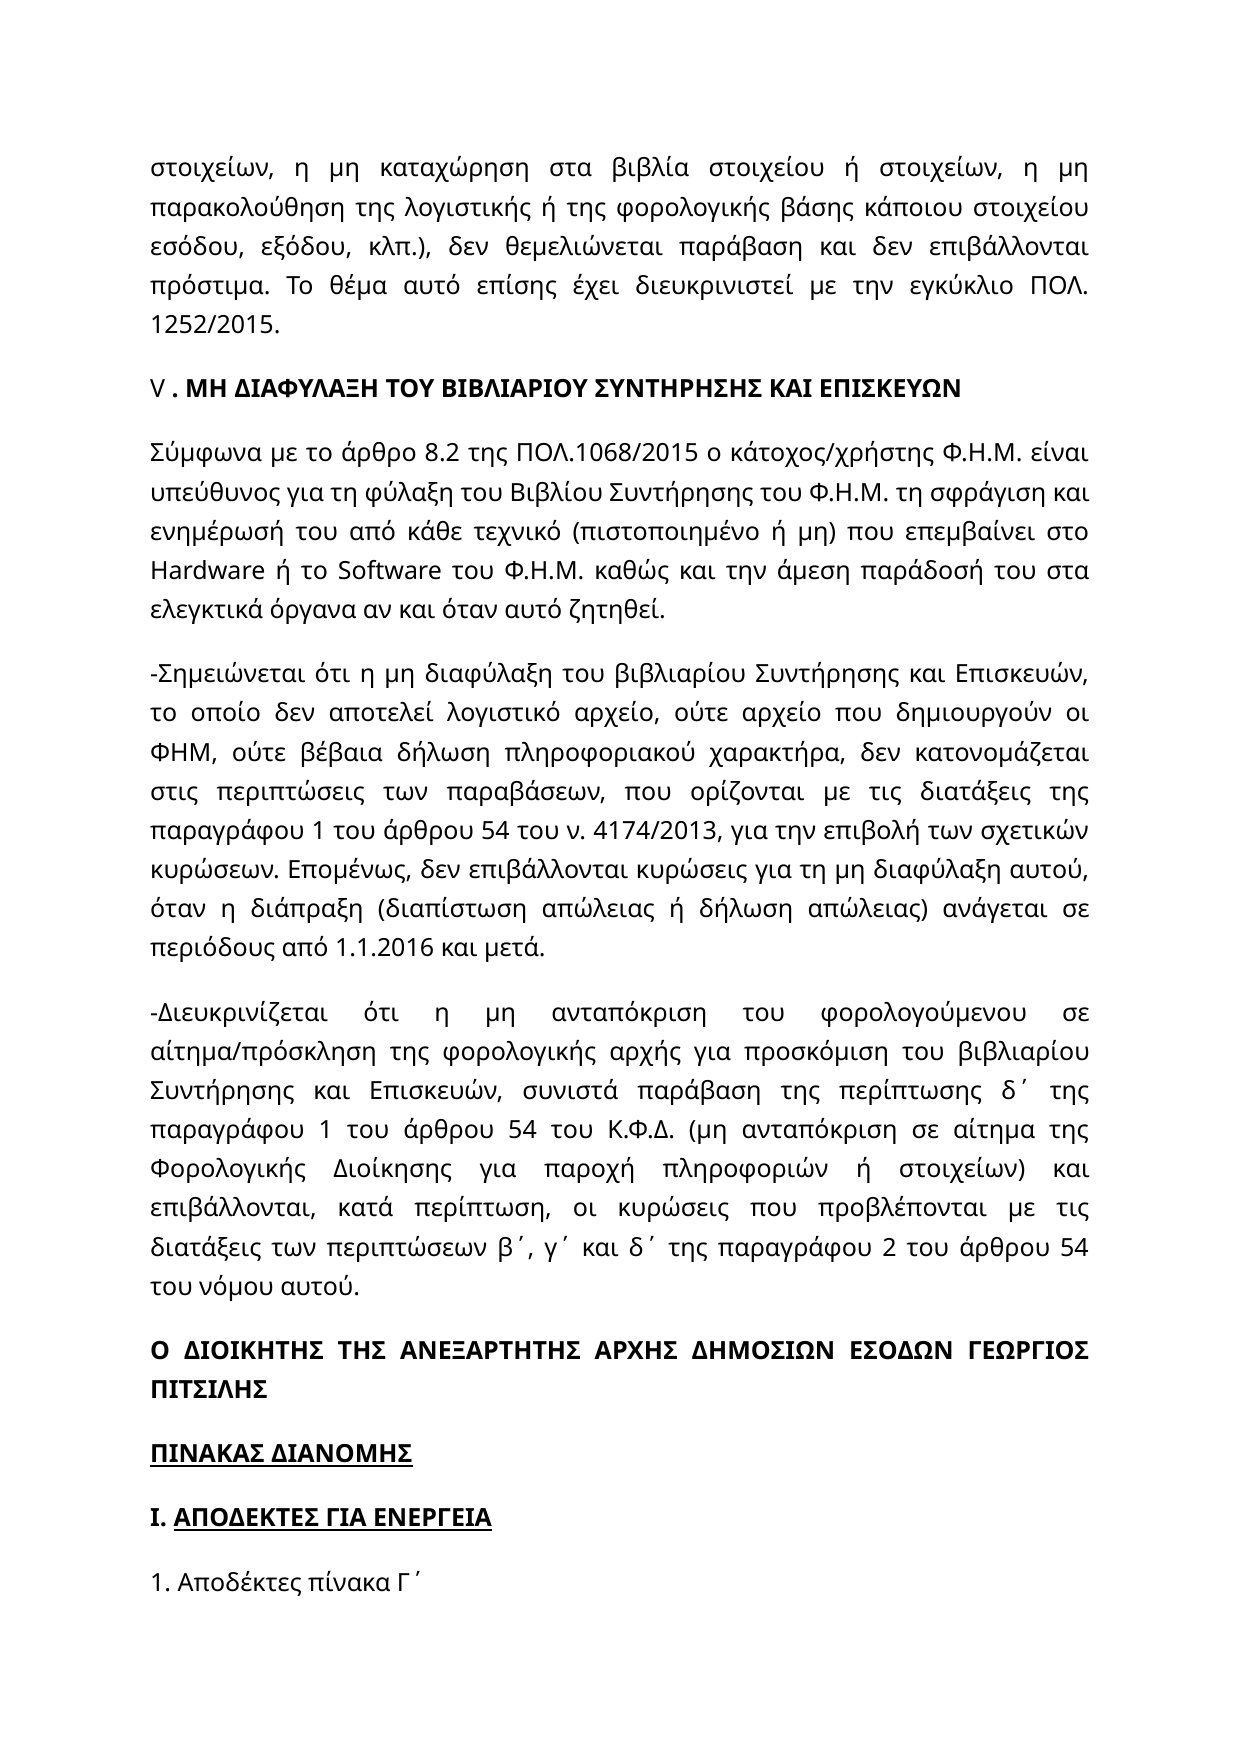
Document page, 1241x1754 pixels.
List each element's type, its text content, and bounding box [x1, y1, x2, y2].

text V . ΜΗ ΔΙΑΦΥΛΑΞΗ ΤΟΥ ΒΙΒΛΙΑΡΙΟΥ ΣΥΝΤΗΡΗΣΗΣ ΚΑΙ ΕΠΙΣΚΕΥΩΝ [150, 371, 1090, 405]
text Ο ΔΙΟΙΚΗΤΗΣ ΤΗΣ ΑΝΕΞΑΡΤΗΤΗΣ ΑΡΧΗΣ ΔΗΜΟΣΙΩΝ ΕΣΟΔΩΝ ΓΕΩΡΓΙΟΣ ΠΙΤΣΙΛΗΣ [150, 1332, 1090, 1406]
text -Διευκρινίζεται ότι η μη ανταπόκριση του φορολογούμενου σε αίτημα/πρόσκληση της φορολογικής αρχής για προσκόμιση του βιβλιαρίου Συντήρησης και Επισκευών, συνιστά παράβαση της περίπτωσης δ΄ της παραγράφου 1 του άρθρου 54 του Κ.Φ.Δ. (μη ανταπόκριση σε αίτημα της Φορολογικής Διοίκησης για παροχή πληροφοριών ή στοιχείων) και επιβάλλονται, κατά περίπτωση, οι κυρώσεις που προβλέπονται με τις διατάξεις των περιπτώσεων β΄, γ΄ και δ΄ της παραγράφου 2 του άρθρου 54 του νόμου αυτού. [150, 994, 1090, 1302]
text Σύμφωνα με το άρθρο 8.2 της ΠΟΛ.1068/2015 ο κάτοχος/χρήστης Φ.Η.Μ. είναι υπεύθυνος για τη φύλαξη του Βιβλίου Συντήρησης του Φ.Η.Μ. τη σφράγιση και ενημέρωσή του από κάθε τεχνικό (πιστοποιημένο ή μη) που επεμβαίνει στο Hardware ή το Software του Φ.Η.Μ. καθώς και την άμεση παράδοσή του στα ελεγκτικά όργανα αν και όταν αυτό ζητηθεί. [150, 435, 1090, 626]
text Ι. ΑΠΟΔΕΚΤΕΣ ΓΙΑ ΕΝΕΡΓΕΙΑ [150, 1500, 1090, 1534]
text 1. Αποδέκτες πίνακα Γ΄ [150, 1564, 1090, 1598]
text -Σημειώνεται ότι η μη διαφύλαξη του βιβλιαρίου Συντήρησης και Επισκευών, το οποίο δεν αποτελεί λογιστικό αρχείο, ούτε αρχείο που δημιουργούν οι ΦΗΜ, ούτε βέβαια δήλωση πληροφοριακού χαρακτήρα, δεν κατονομάζεται στις περιπτώσεις των παραβάσεων, που ορίζονται με τις διατάξεις της παραγράφου 1 του άρθρου 54 του ν. 4174/2013, για την επιβολή των σχετικών κυρώσεων. Επομένως, δεν επιβάλλονται κυρώσεις για τη μη διαφύλαξη αυτού, όταν η διάπραξη (διαπίστωση απώλειας ή δήλωση απώλειας) ανάγεται σε περιόδους από 1.1.2016 και μετά. [150, 656, 1090, 964]
text στοιχείων, η μη καταχώρηση στα βιβλία στοιχείου ή στοιχείων, η μη παρακολούθηση της λογιστικής ή της φορολογικής βάσης κάποιου στοιχείου εσόδου, εξόδου, κλπ.), δεν θεμελιώνεται παράβαση και δεν επιβάλλονται πρόστιμα. Το θέμα αυτό επίσης έχει διευκρινιστεί με την εγκύκλιο ΠΟΛ. 1252/2015. [150, 150, 1090, 341]
text ΠΙΝΑΚΑΣ ΔΙΑΝΟΜΗΣ [150, 1436, 1090, 1470]
